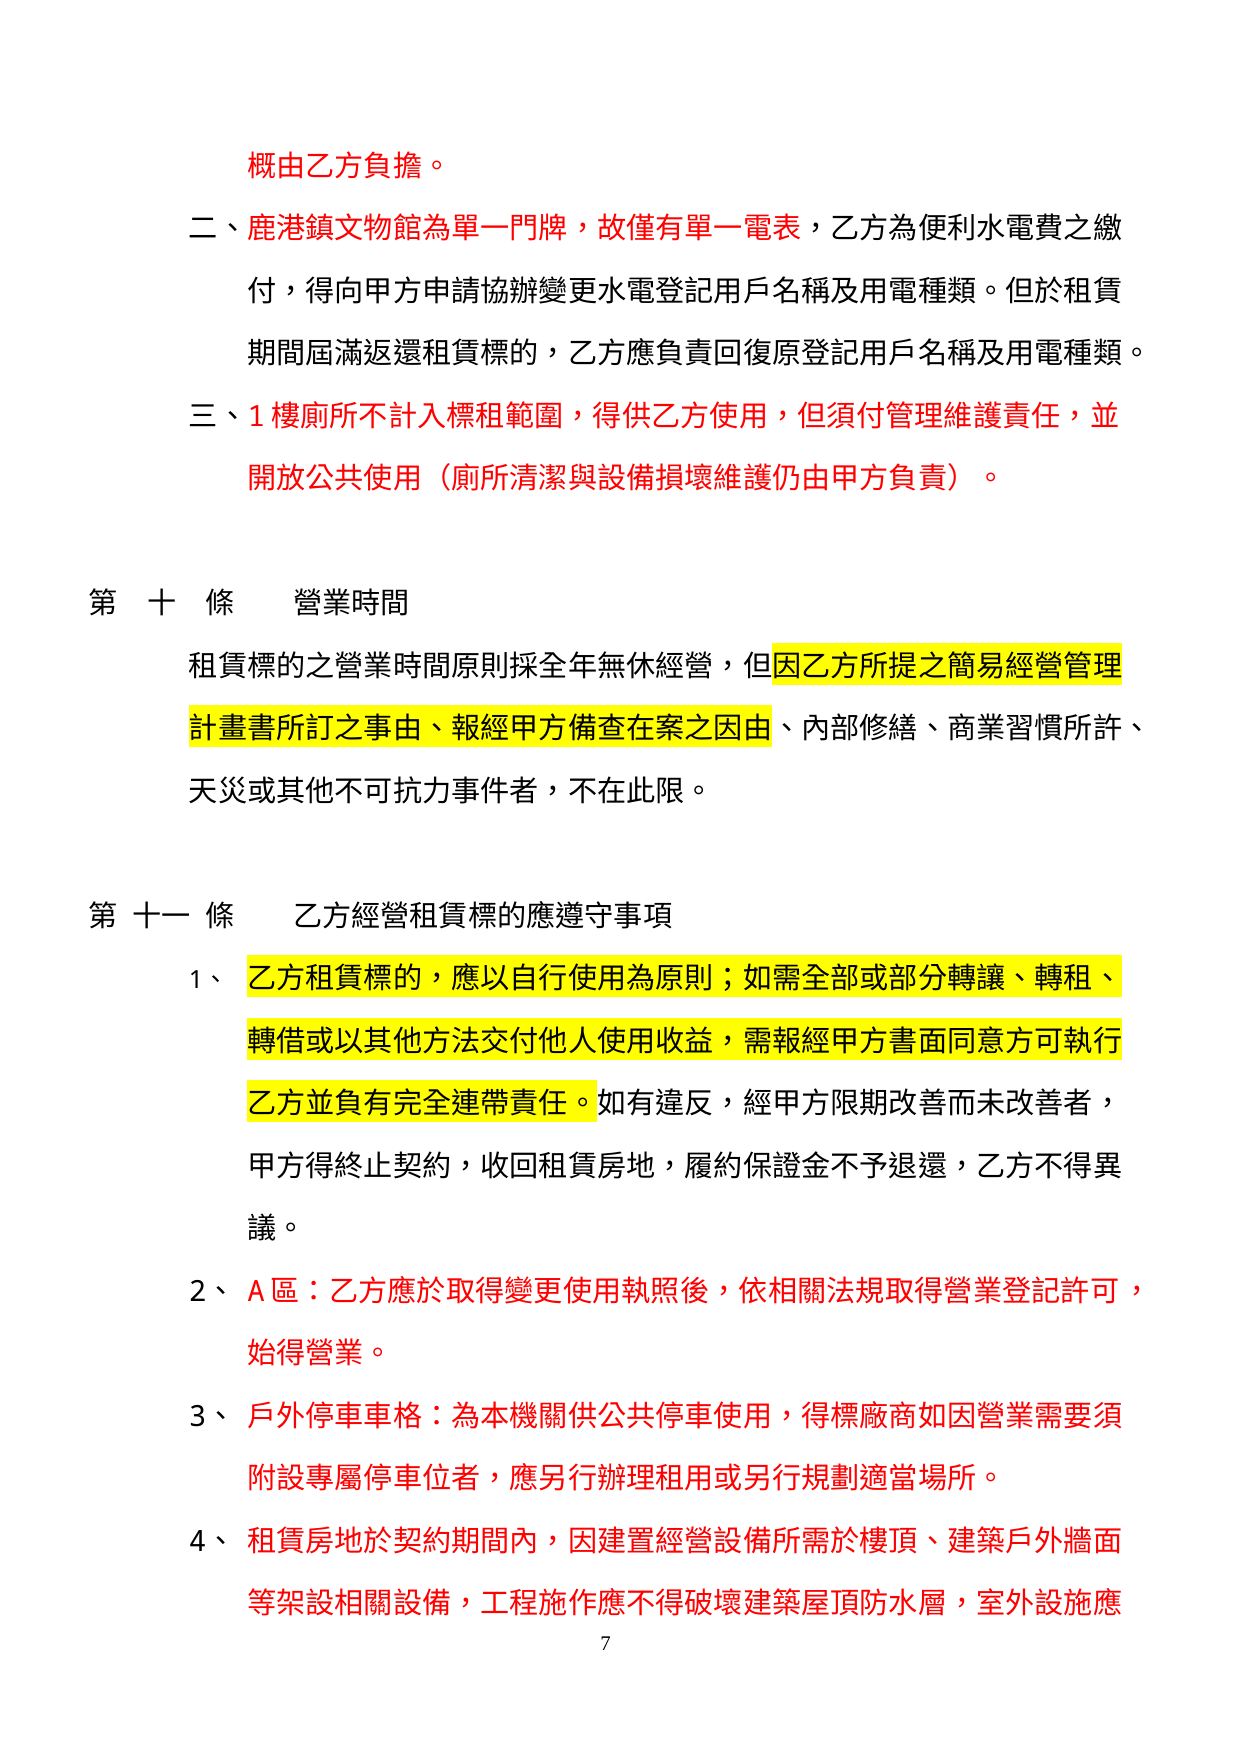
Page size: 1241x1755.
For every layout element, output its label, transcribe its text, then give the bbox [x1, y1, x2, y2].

text 租賃標的之營業時間原則採全年無休經營，但因乙方所提之簡易經營管理計畫書所訂之事由、報經甲方備查在案之因由、內部修繕、商業習慣所許、天災或其他不可抗力事件者，不在此限。 [189, 622, 1122, 809]
text 概由乙方負擔。 [189, 122, 1122, 184]
text 二、鹿港鎮文物館為單一門牌，故僅有單一電表，乙方為便利水電費之繳付，得向甲方申請協辦變更水電登記用戶名稱及用電種類。但於租賃期間屆滿返還租賃標的，乙方應負責回復原登記用戶名稱及用電種類。 [189, 184, 1122, 372]
list 乙方租賃標的，應以自行使用為原則；如需全部或部分轉讓、轉租、轉借或以其他方法交付他人使用收益，需報經甲方書面同意方可執行，乙方並負有完全連帶責任。如有違反，經甲方限期改善而未改善者，甲方得終止契約，收回租賃房地，履約保證金不予退還，乙方不得異議。 [189, 934, 1122, 1247]
text 三、1樓廁所不計入標租範圍，得供乙方使用，但須付管理維護責任，並開放公共使用（廁所清潔與設備損壞維護仍由甲方負責）。 [189, 372, 1122, 497]
text 第 十一 條 乙方經營租賃標的應遵守事項 [89, 872, 1122, 934]
list 租賃房地於契約期間內，因建置經營設備所需於樓頂、建築戶外牆面等架設相關設備，工程施作應不得破壞建築屋頂防水層，室外設施應 [189, 1497, 1122, 1622]
list 戶外停車車格：為本機關供公共停車使用，得標廠商如因營業需要須附設專屬停車位者，應另行辦理租用或另行規劃適當場所。 [189, 1372, 1122, 1497]
list A區：乙方應於取得變更使用執照後，依相關法規取得營業登記許可，始得營業。 [189, 1247, 1122, 1372]
text 第 十 條 營業時間 [89, 559, 1122, 622]
